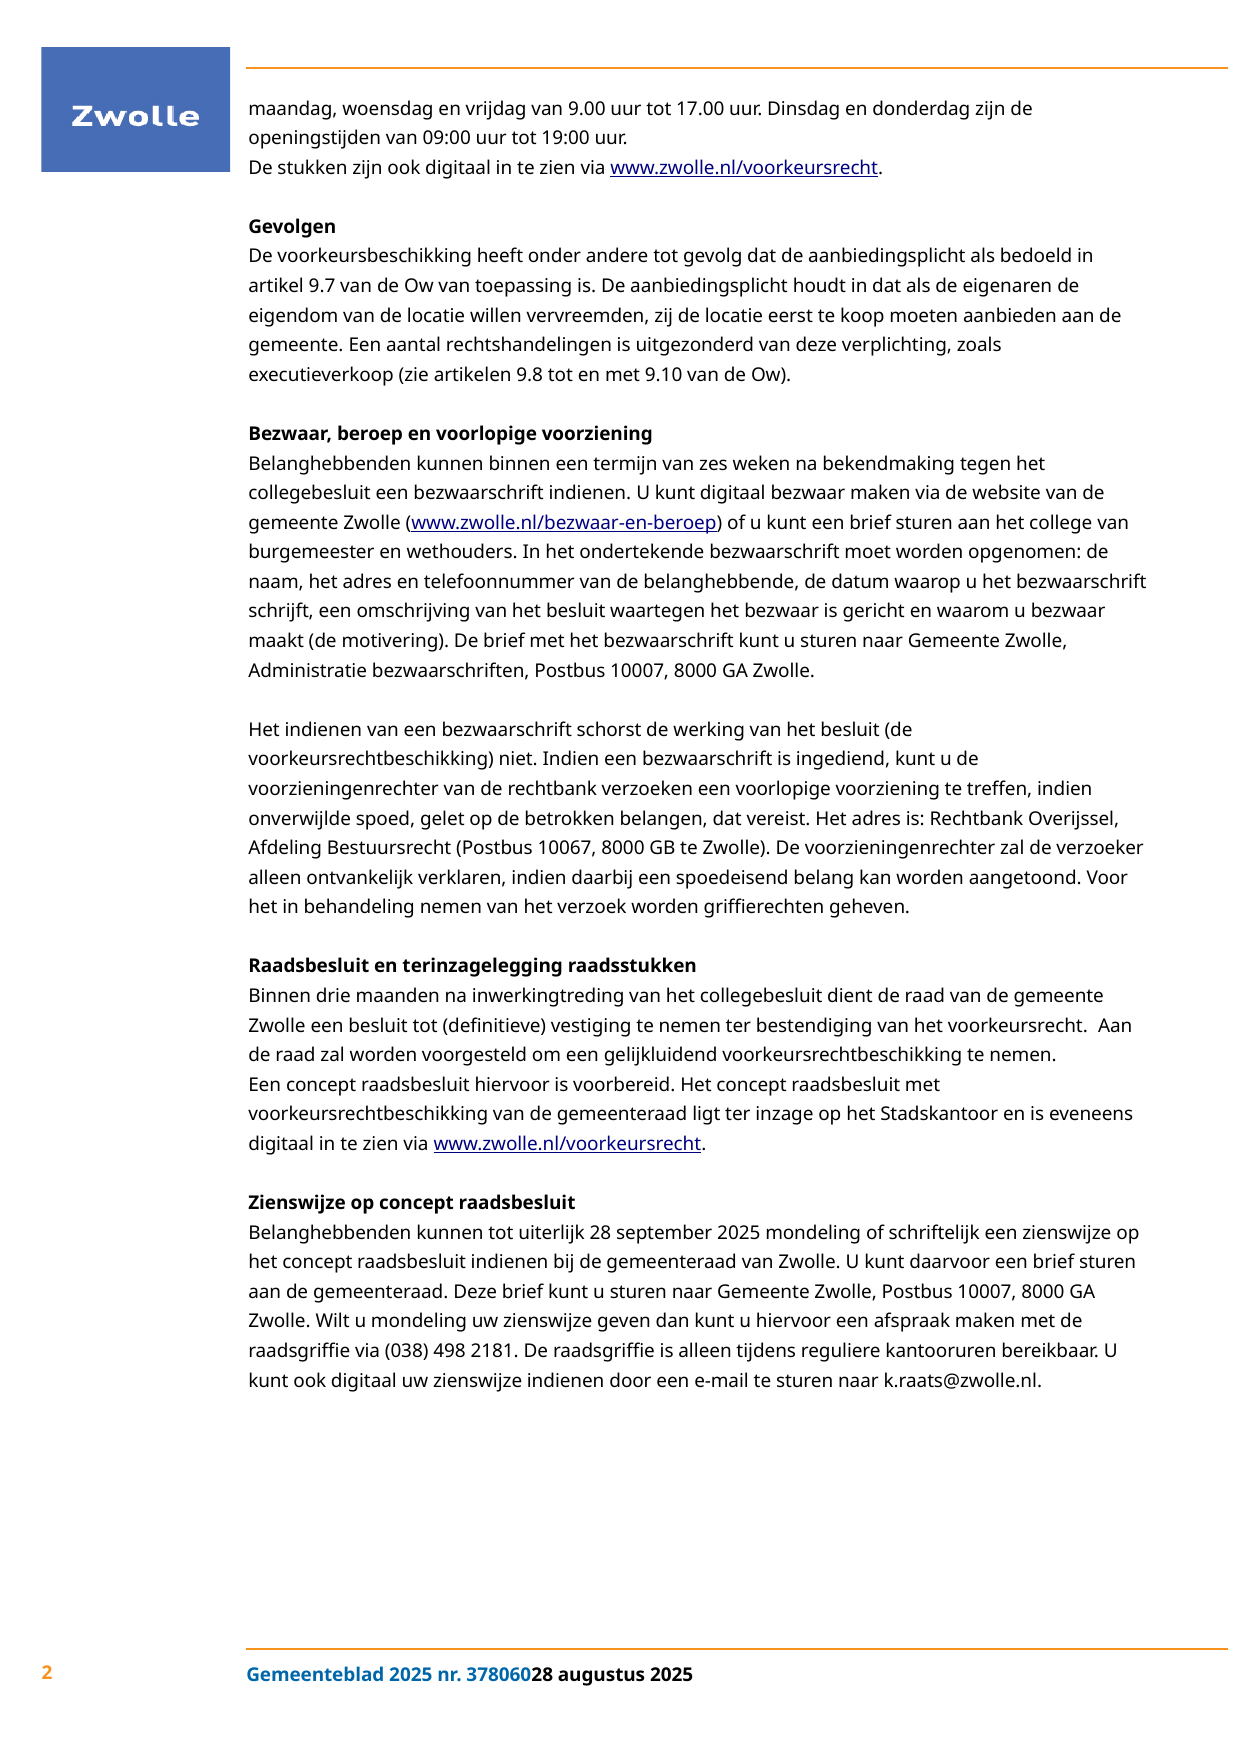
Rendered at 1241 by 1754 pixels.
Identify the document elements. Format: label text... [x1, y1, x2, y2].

text Raadsbesluit en terinzagelegging raadsstukken [248, 953, 1152, 978]
text Het indienen van een bezwaarschrift schorst de werking van het besluit (de voorkeursrechtbeschikking) niet. Indien een bezwaarschrift is ingediend, kunt u de voorzieningenrechter van de rechtbank verzoeken een voorlopige voorziening te treffen, indien onverwijlde spoed, gelet op de betrokken belangen, dat vereist. Het adres is: Rechtbank Overijssel, Afdeling Bestuursrecht (Postbus 10067, 8000 GB te Zwolle). De voorzieningenrechter zal de verzoeker alleen ontvankelijk verklaren, indien daarbij een spoedeisend belang kan worden aangetoond. Voor het in behandeling nemen van het verzoek worden griffierechten geheven. [248, 716, 1152, 919]
text De voorkeursbeschikking heeft onder andere tot gevolg dat de aanbiedingsplicht als bedoeld in artikel 9.7 van de Ow van toepassing is. De aanbiedingsplicht houdt in dat als de eigenaren de eigendom van de locatie willen vervreemden, zij de locatie eerst te koop moeten aanbieden aan de gemeente. Een aantal rechtshandelingen is uitgezonderd van deze verplichting, zoals executieverkoop (zie artikelen 9.8 tot en met 9.10 van de Ow). [248, 243, 1152, 387]
text Binnen drie maanden na inwerkingtreding van het collegebesluit dient de raad van de gemeente Zwolle een besluit tot (definitieve) vestiging te nemen ter bestendiging van het voorkeursrecht. Aan de raad zal worden voorgesteld om een gelijkluidend voorkeursrechtbeschikking te nemen. Een concept raadsbesluit hiervoor is voorbereid. Het concept raadsbesluit met voorkeursrechtbeschikking van de gemeenteraad ligt ter inzage op het Stadskantoor en is eveneens digitaal in te zien via www.zwolle.nl/voorkeursrecht. [248, 982, 1152, 1156]
text Zienswijze op concept raadsbesluit [248, 1189, 1152, 1215]
text De stukken zijn ook digitaal in te zien via www.zwolle.nl/voorkeursrecht. [248, 154, 1152, 180]
text maandag, woensdag en vrijdag van 9.00 uur tot 17.00 uur. Dinsdag en donderdag zijn de openingstijden van 09:00 uur tot 19:00 uur. [248, 95, 1152, 150]
text Belanghebbenden kunnen binnen een termijn van zes weken na bekendmaking tegen het collegebesluit een bezwaarschrift indienen. U kunt digitaal bezwaar maken via de website van de gemeente Zwolle (www.zwolle.nl/bezwaar-en-beroep) of u kunt een brief sturen aan het college van burgemeester en wethouders. In het ondertekende bezwaarschrift moet worden opgenomen: de naam, het adres en telefoonnummer van de belanghebbende, de datum waarop u het bezwaarschrift schrijft, een omschrijving van het besluit waartegen het bezwaar is gericht en waarom u bezwaar maakt (de motivering). De brief met het bezwaarschrift kunt u sturen naar Gemeente Zwolle, Administratie bezwaarschriften, Postbus 10007, 8000 GA Zwolle. [248, 450, 1152, 683]
text Gevolgen [248, 213, 1152, 239]
text Bezwaar, beroep en voorlopige voorziening [248, 420, 1152, 446]
picture [41, 47, 231, 172]
text Belanghebbenden kunnen tot uiterlijk 28 september 2025 mondeling of schriftelijk een zienswijze op het concept raadsbesluit indienen bij de gemeenteraad van Zwolle. U kunt daarvoor een brief sturen aan de gemeenteraad. Deze brief kunt u sturen naar Gemeente Zwolle, Postbus 10007, 8000 GA Zwolle. Wilt u mondeling uw zienswijze geven dan kunt u hiervoor een afspraak maken met de raadsgriffie via (038) 498 2181. De raadsgriffie is alleen tijdens reguliere kantooruren bereikbaar. U kunt ook digitaal uw zienswijze indienen door een e-mail te sturen naar k.raats@zwolle.nl. [248, 1219, 1152, 1393]
